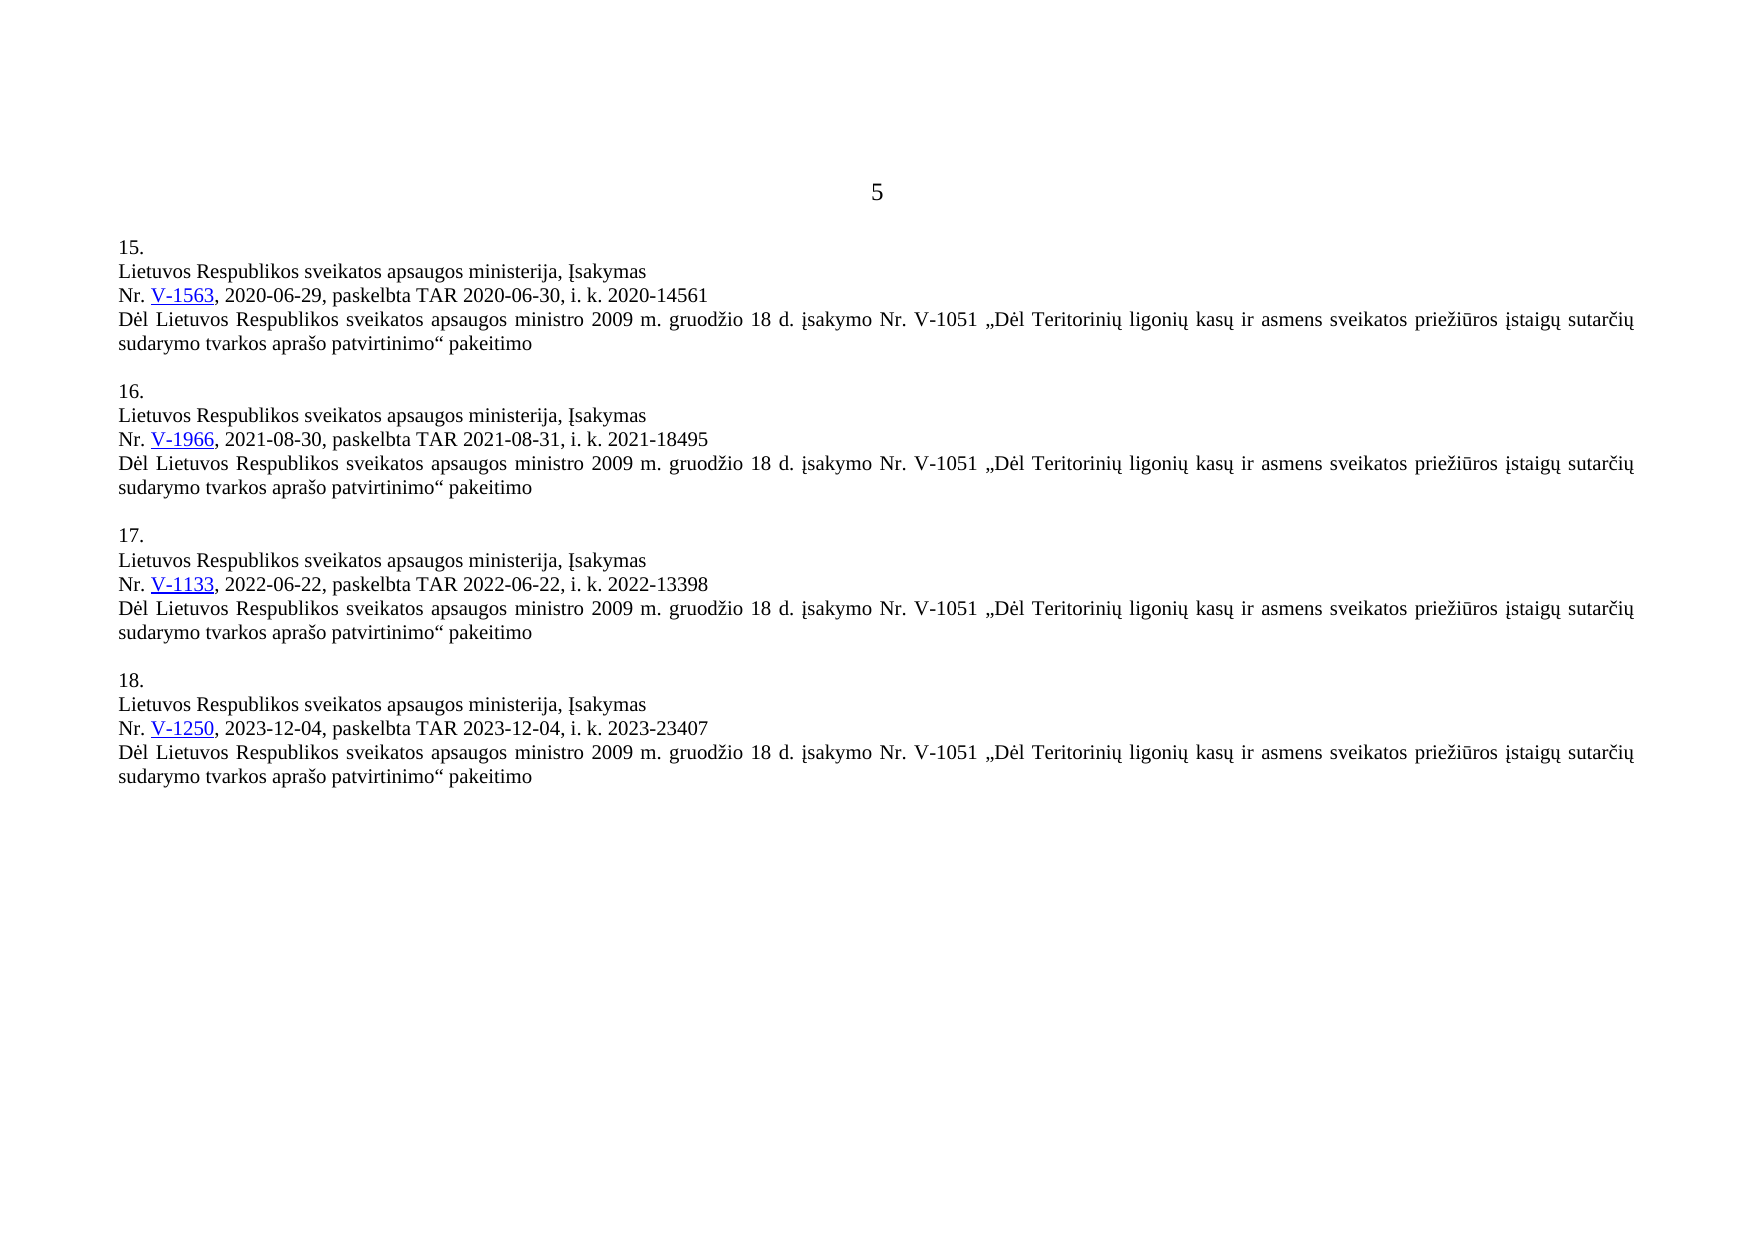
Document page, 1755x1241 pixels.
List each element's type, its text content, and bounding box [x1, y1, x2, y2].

text 16. [118, 379, 1636, 403]
text Lietuvos Respublikos sveikatos apsaugos ministerija, Įsakymas [118, 547, 1636, 572]
text Dėl Lietuvos Respublikos sveikatos apsaugos ministro 2009 m. gruodžio 18 d. įsakymo Nr. V-1051 „Dėl Teritorinių ligonių kasų ir asmens sveikatos priežiūros įstaigų sutarčių sudarymo tvarkos aprašo patvirtinimo“ pakeitimo [118, 307, 1636, 355]
text 18. [118, 668, 1636, 692]
text Nr. V-1250, 2023-12-04, paskelbta TAR 2023-12-04, i. k. 2023-23407 [118, 716, 1636, 740]
text Nr. V-1966, 2021-08-30, paskelbta TAR 2021-08-31, i. k. 2021-18495 [118, 427, 1636, 451]
text Dėl Lietuvos Respublikos sveikatos apsaugos ministro 2009 m. gruodžio 18 d. įsakymo Nr. V-1051 „Dėl Teritorinių ligonių kasų ir asmens sveikatos priežiūros įstaigų sutarčių sudarymo tvarkos aprašo patvirtinimo“ pakeitimo [118, 740, 1636, 788]
text Dėl Lietuvos Respublikos sveikatos apsaugos ministro 2009 m. gruodžio 18 d. įsakymo Nr. V-1051 „Dėl Teritorinių ligonių kasų ir asmens sveikatos priežiūros įstaigų sutarčių sudarymo tvarkos aprašo patvirtinimo“ pakeitimo [118, 451, 1636, 499]
text Lietuvos Respublikos sveikatos apsaugos ministerija, Įsakymas [118, 403, 1636, 427]
text Lietuvos Respublikos sveikatos apsaugos ministerija, Įsakymas [118, 692, 1636, 716]
text Lietuvos Respublikos sveikatos apsaugos ministerija, Įsakymas [118, 259, 1636, 283]
text 15. [118, 235, 1636, 259]
text 17. [118, 523, 1636, 547]
text Nr. V-1563, 2020-06-29, paskelbta TAR 2020-06-30, i. k. 2020-14561 [118, 283, 1636, 307]
text Nr. V-1133, 2022-06-22, paskelbta TAR 2022-06-22, i. k. 2022-13398 [118, 572, 1636, 596]
text Dėl Lietuvos Respublikos sveikatos apsaugos ministro 2009 m. gruodžio 18 d. įsakymo Nr. V-1051 „Dėl Teritorinių ligonių kasų ir asmens sveikatos priežiūros įstaigų sutarčių sudarymo tvarkos aprašo patvirtinimo“ pakeitimo [118, 596, 1636, 644]
